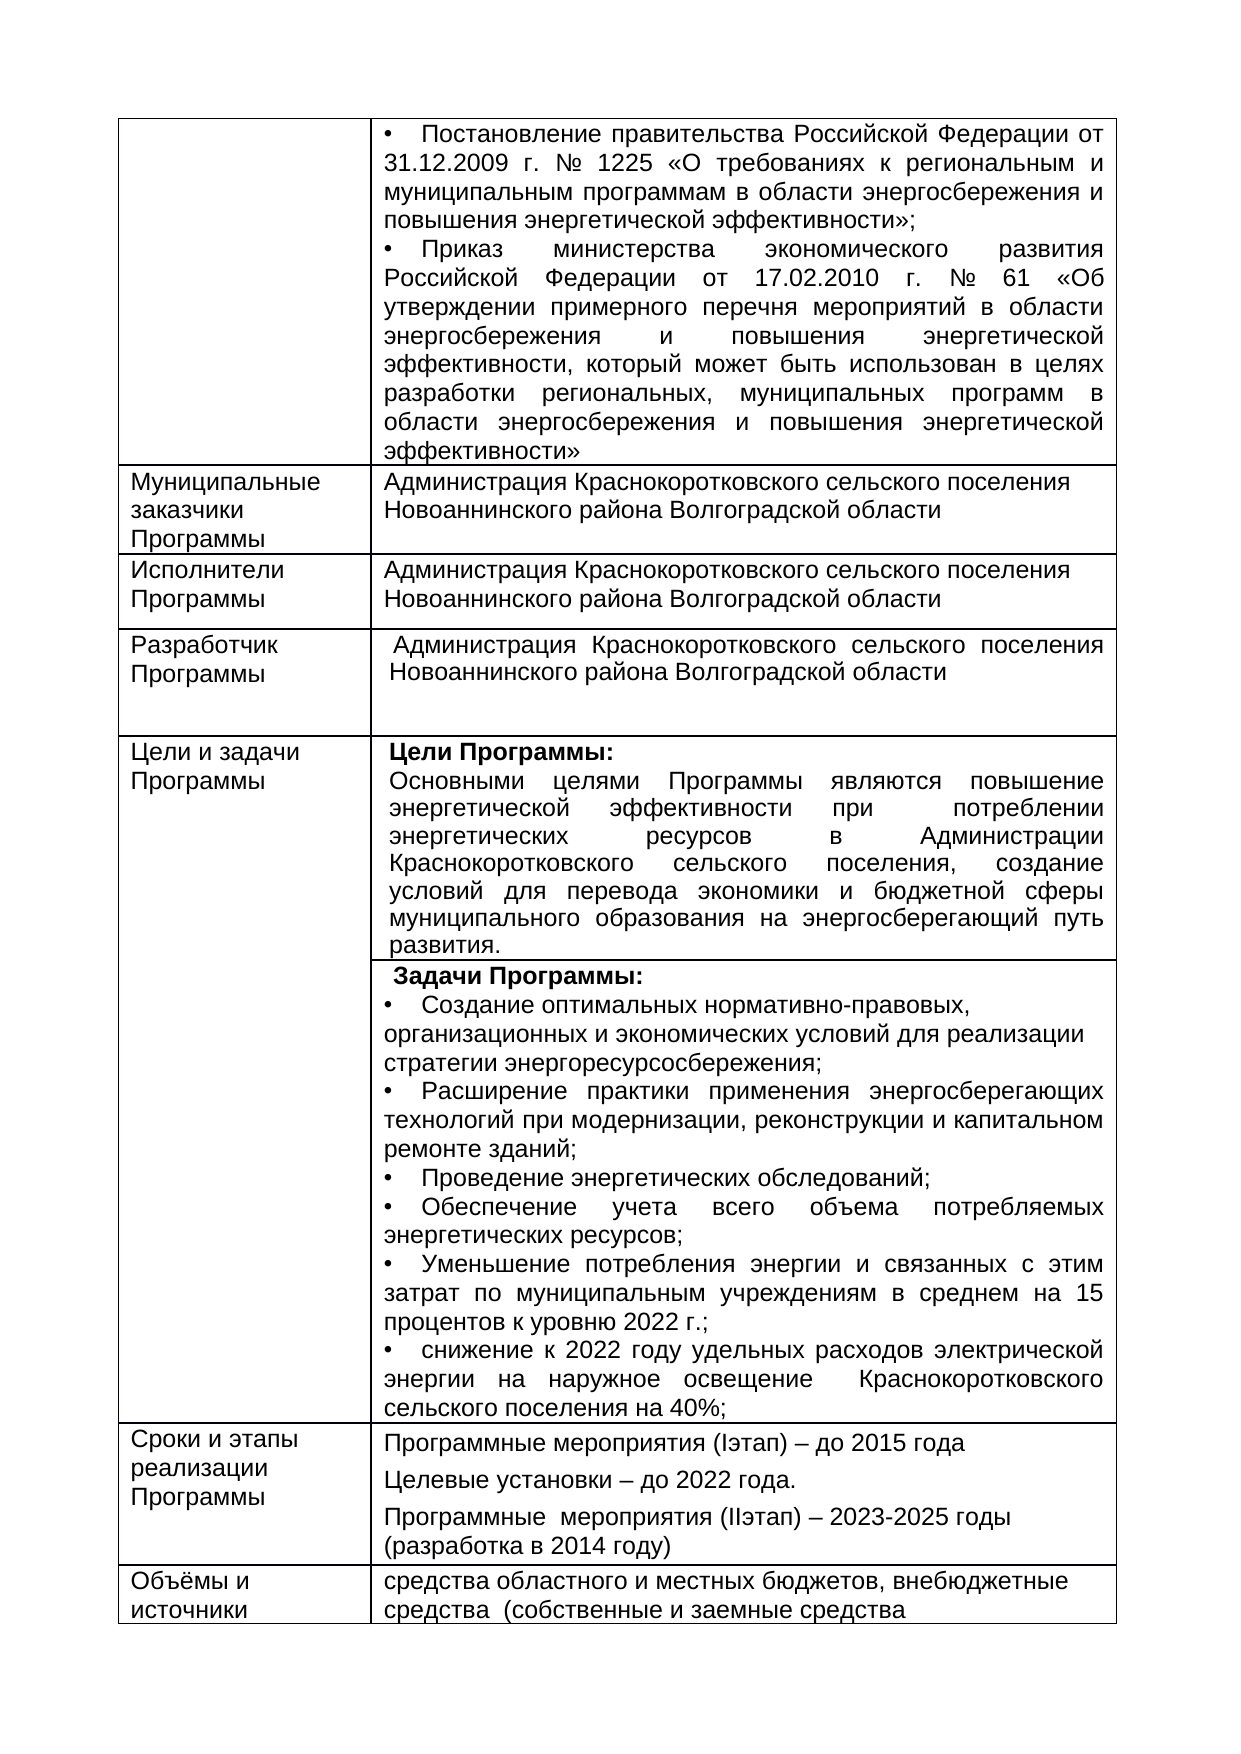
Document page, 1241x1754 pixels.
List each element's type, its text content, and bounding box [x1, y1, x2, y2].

table_cell Федеральный закон от 23.11.2009 г. № 261-ФЗ «Об энергосбережении и о повышении энергетической эффективности и о внесении изменений в отдельные законодательные акты Российской Федерации»; Федеральный закон от 06.10.2003 № 131-ФЗ «Об общих принципах организации местного самоуправления в Российской Федерации»; Указ Президента РФ от 04.06.2008 № 889 «О некоторых мерах по повышению энергетической и экологической эффективности российской экономики»; Постановление правительства Российской Федерации от 31.12.2009 г. № 1225 «О требованиях к региональным и муниципальным программам в области энергосбережения и повышения энергетической эффективности»; Приказ министерства экономического развития Российской Федерации от 17.02.2010 г. № 61 «Об утверждении примерного перечня мероприятий в области энергосбережения и повышения энергетической эффективности, который может быть использован в целях разработки региональных, муниципальных программ в области энергосбережения и повышения энергетической эффективности» [372, 119, 1116, 464]
table_cell Программные мероприятия (Iэтап) – до 2015 года Целевые установки – до 2022 года. Программные мероприятия (IIэтап) – 2023-2025 годы (разработка в 2014 году) [372, 1424, 1116, 1564]
table_cell Разработчик Программы [119, 630, 370, 735]
table_cell [119, 119, 370, 464]
table_cell Задачи Программы: Создание оптимальных нормативно-правовых, организационных и экономических условий для реализации стратегии энергоресурсосбережения; Расширение практики применения энергосберегающих технологий при модернизации, реконструкции и капитальном ремонте зданий; Проведение энергетических обследований; Обеспечение учета всего объема потребляемых энергетических ресурсов; Уменьшение потребления энергии и связанных с этим затрат по муниципальным учреждениям в среднем на 15 процентов к уровню 2022 г.; снижение к 2022 году удельных расходов электрической энергии на наружное освещение Краснокоротковского сельского поселения на 40%; [372, 961, 1116, 1422]
table_cell Администрация Краснокоротковского сельского поселения Новоаннинского района Волгоградской области [372, 466, 1116, 553]
table_cell средства областного и местных бюджетов, внебюджетные средства (собственные и заемные средства [372, 1566, 1116, 1623]
table_cell Цели Программы: Основными целями Программы являются повышение энергетической эффективности при потреблении энергетических ресурсов в Администрации Краснокоротковского сельского поселения, создание условий для перевода экономики и бюджетной сферы муниципального образования на энергосберегающий путь развития. [372, 737, 1116, 959]
table_cell Администрация Краснокоротковского сельского поселения Новоаннинского района Волгоградской области [372, 555, 1116, 628]
table_cell Муниципальные заказчики Программы [119, 466, 370, 553]
table_cell Объёмы и источники [119, 1566, 370, 1623]
table_cell Администрация Краснокоротковского сельского поселения Новоаннинского района Волгоградской области [372, 630, 1116, 735]
table_cell Сроки и этапы реализации Программы [119, 1424, 370, 1564]
table_cell Исполнители Программы [119, 555, 370, 628]
table_cell Цели и задачи Программы [119, 737, 370, 1422]
